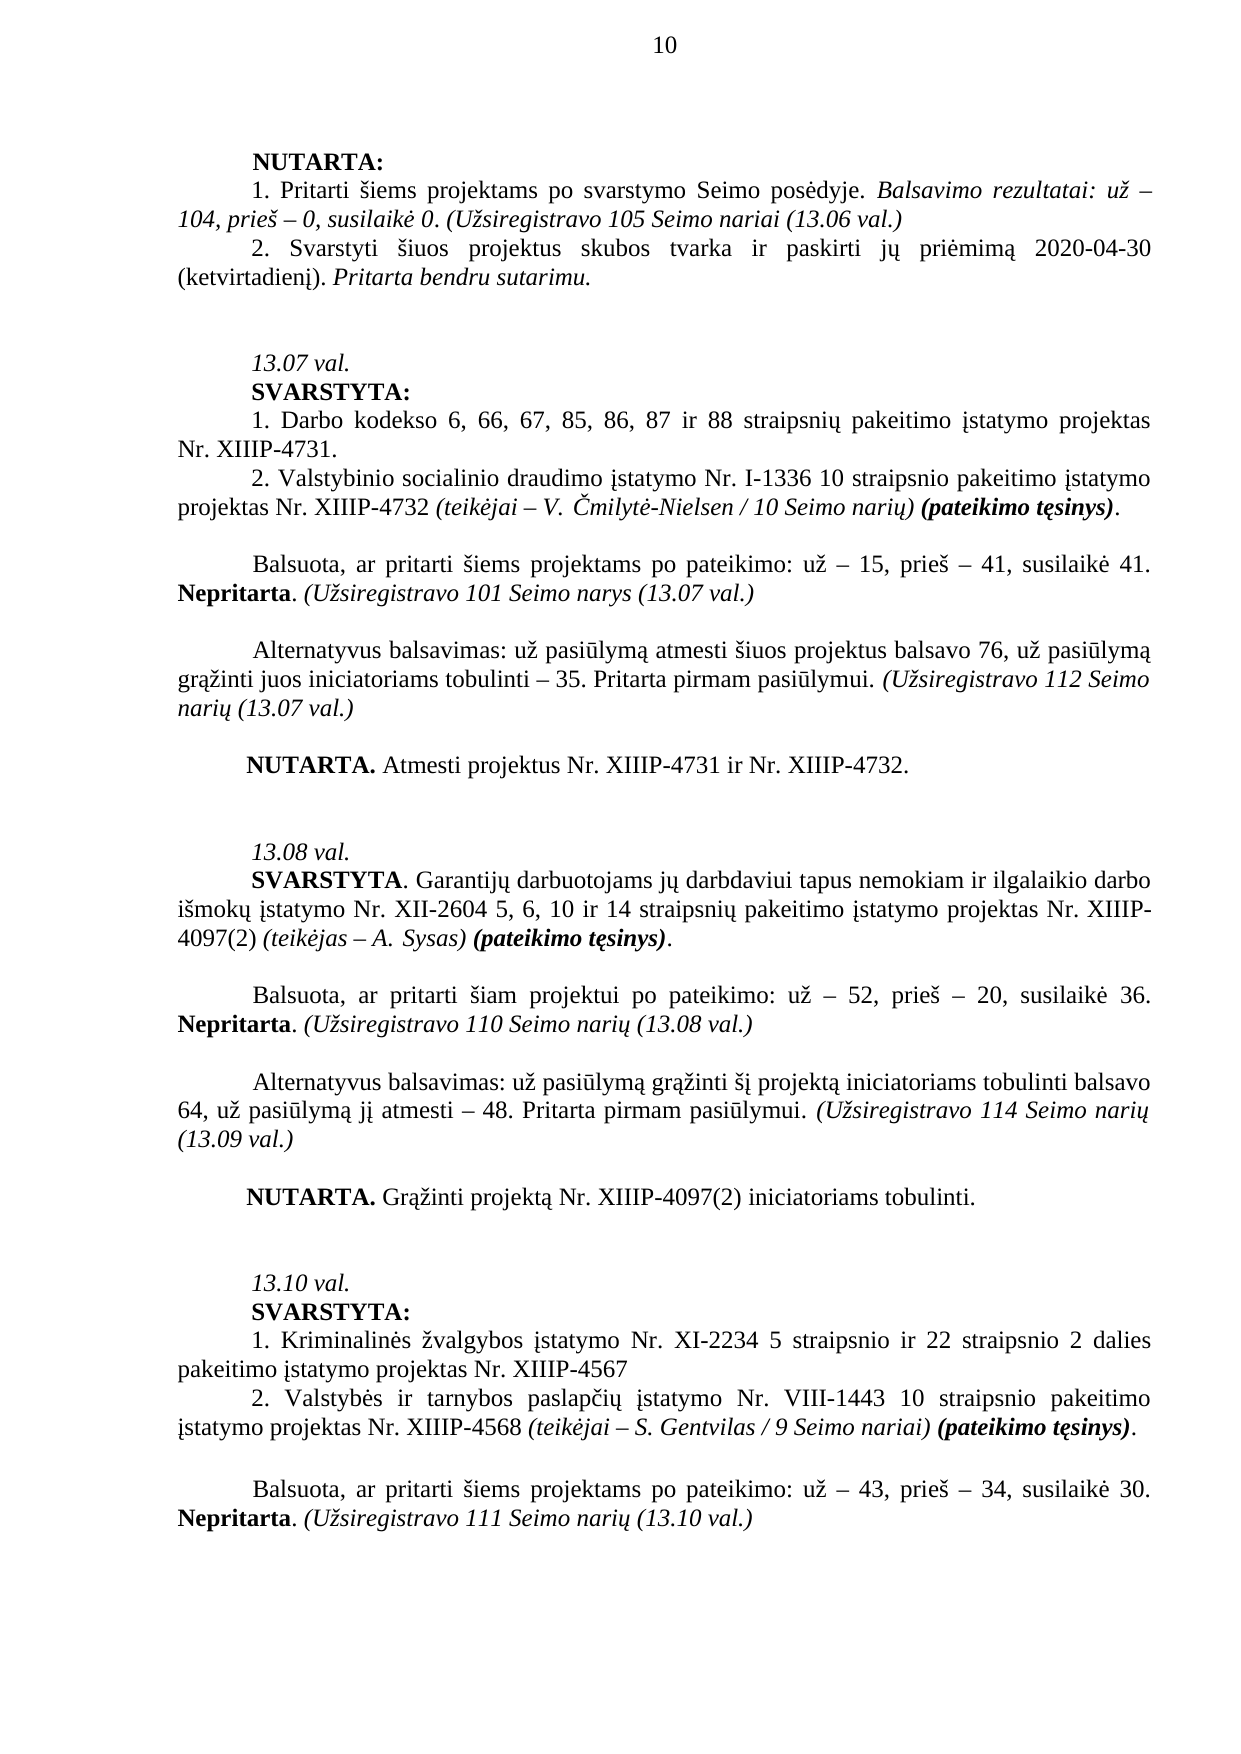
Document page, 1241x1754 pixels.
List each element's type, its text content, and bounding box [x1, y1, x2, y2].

text NUTARTA. Grąžinti projektą Nr. XIIIP-4097(2) iniciatoriams tobulinti. [177, 1182, 1152, 1211]
text 1. Kriminalinės žvalgybos įstatymo Nr. XI-2234 5 straipsnio ir 22 straipsnio 2 dalies pakeitimo įstatymo projektas Nr. XIIIP-4567 [177, 1326, 1152, 1383]
text 2. Svarstyti šiuos projektus skubos tvarka ir paskirti jų priėmimą 2020-04-30 (ketvirtadienį). Pritarta bendru sutarimu. [177, 233, 1152, 291]
text 13.07 val. [177, 348, 1152, 377]
text SVARSTYTA. Garantijų darbuotojams jų darbdaviui tapus nemokiam ir ilgalaikio darbo išmokų įstatymo Nr. XII-2604 5, 6, 10 ir 14 straipsnių pakeitimo įstatymo projektas Nr. XIIIP-4097(2) (teikėjas – A. Sysas) (pateikimo tęsinys). [177, 866, 1152, 952]
text Balsuota, ar pritarti šiems projektams po pateikimo: už – 15, prieš – 41, susilaikė 41. Nepritarta. (Užsiregistravo 101 Seimo narys (13.07 val.) [177, 549, 1152, 607]
text 13.08 val. [177, 837, 1152, 866]
text SVARSTYTA: [177, 377, 1152, 406]
text Balsuota, ar pritarti šiems projektams po pateikimo: už – 43, prieš – 34, susilaikė 30. Nepritarta. (Užsiregistravo 111 Seimo narių (13.10 val.) [177, 1474, 1152, 1532]
text SVARSTYTA: [177, 1297, 1152, 1326]
text 2. Valstybės ir tarnybos paslapčių įstatymo Nr. VIII-1443 10 straipsnio pakeitimo įstatymo projektas Nr. XIIIP-4568 (teikėjai – S. Gentvilas / 9 Seimo nariai) (pateikimo tęsinys). [177, 1383, 1152, 1441]
text NUTARTA. Atmesti projektus Nr. XIIIP-4731 ir Nr. XIIIP-4732. [177, 751, 1152, 779]
text Alternatyvus balsavimas: už pasiūlymą atmesti šiuos projektus balsavo 76, už pasiūlymą grąžinti juos iniciatoriams tobulinti – 35. Pritarta pirmam pasiūlymui. (Užsiregistravo 112 Seimo narių (13.07 val.) [177, 636, 1152, 722]
text Balsuota, ar pritarti šiam projektui po pateikimo: už – 52, prieš – 20, susilaikė 36. Nepritarta. (Užsiregistravo 110 Seimo narių (13.08 val.) [177, 981, 1152, 1038]
text 1. Darbo kodekso 6, 66, 67, 85, 86, 87 ir 88 straipsnių pakeitimo įstatymo projektas Nr. XIIIP-4731. [177, 406, 1152, 463]
text NUTARTA: [177, 147, 1152, 176]
text 13.10 val. [177, 1268, 1152, 1297]
text 1. Pritarti šiems projektams po svarstymo Seimo posėdyje. Balsavimo rezultatai: už – 104, prieš – 0, susilaikė 0. (Užsiregistravo 105 Seimo nariai (13.06 val.) [177, 176, 1152, 233]
text Alternatyvus balsavimas: už pasiūlymą grąžinti šį projektą iniciatoriams tobulinti balsavo 64, už pasiūlymą jį atmesti – 48. Pritarta pirmam pasiūlymui. (Užsiregistravo 114 Seimo narių (13.09 val.) [177, 1067, 1152, 1153]
text 2. Valstybinio socialinio draudimo įstatymo Nr. I-1336 10 straipsnio pakeitimo įstatymo projektas Nr. XIIIP-4732 (teikėjai – V. Čmilytė-Nielsen / 10 Seimo narių) (pateikimo tęsinys). [177, 463, 1152, 521]
